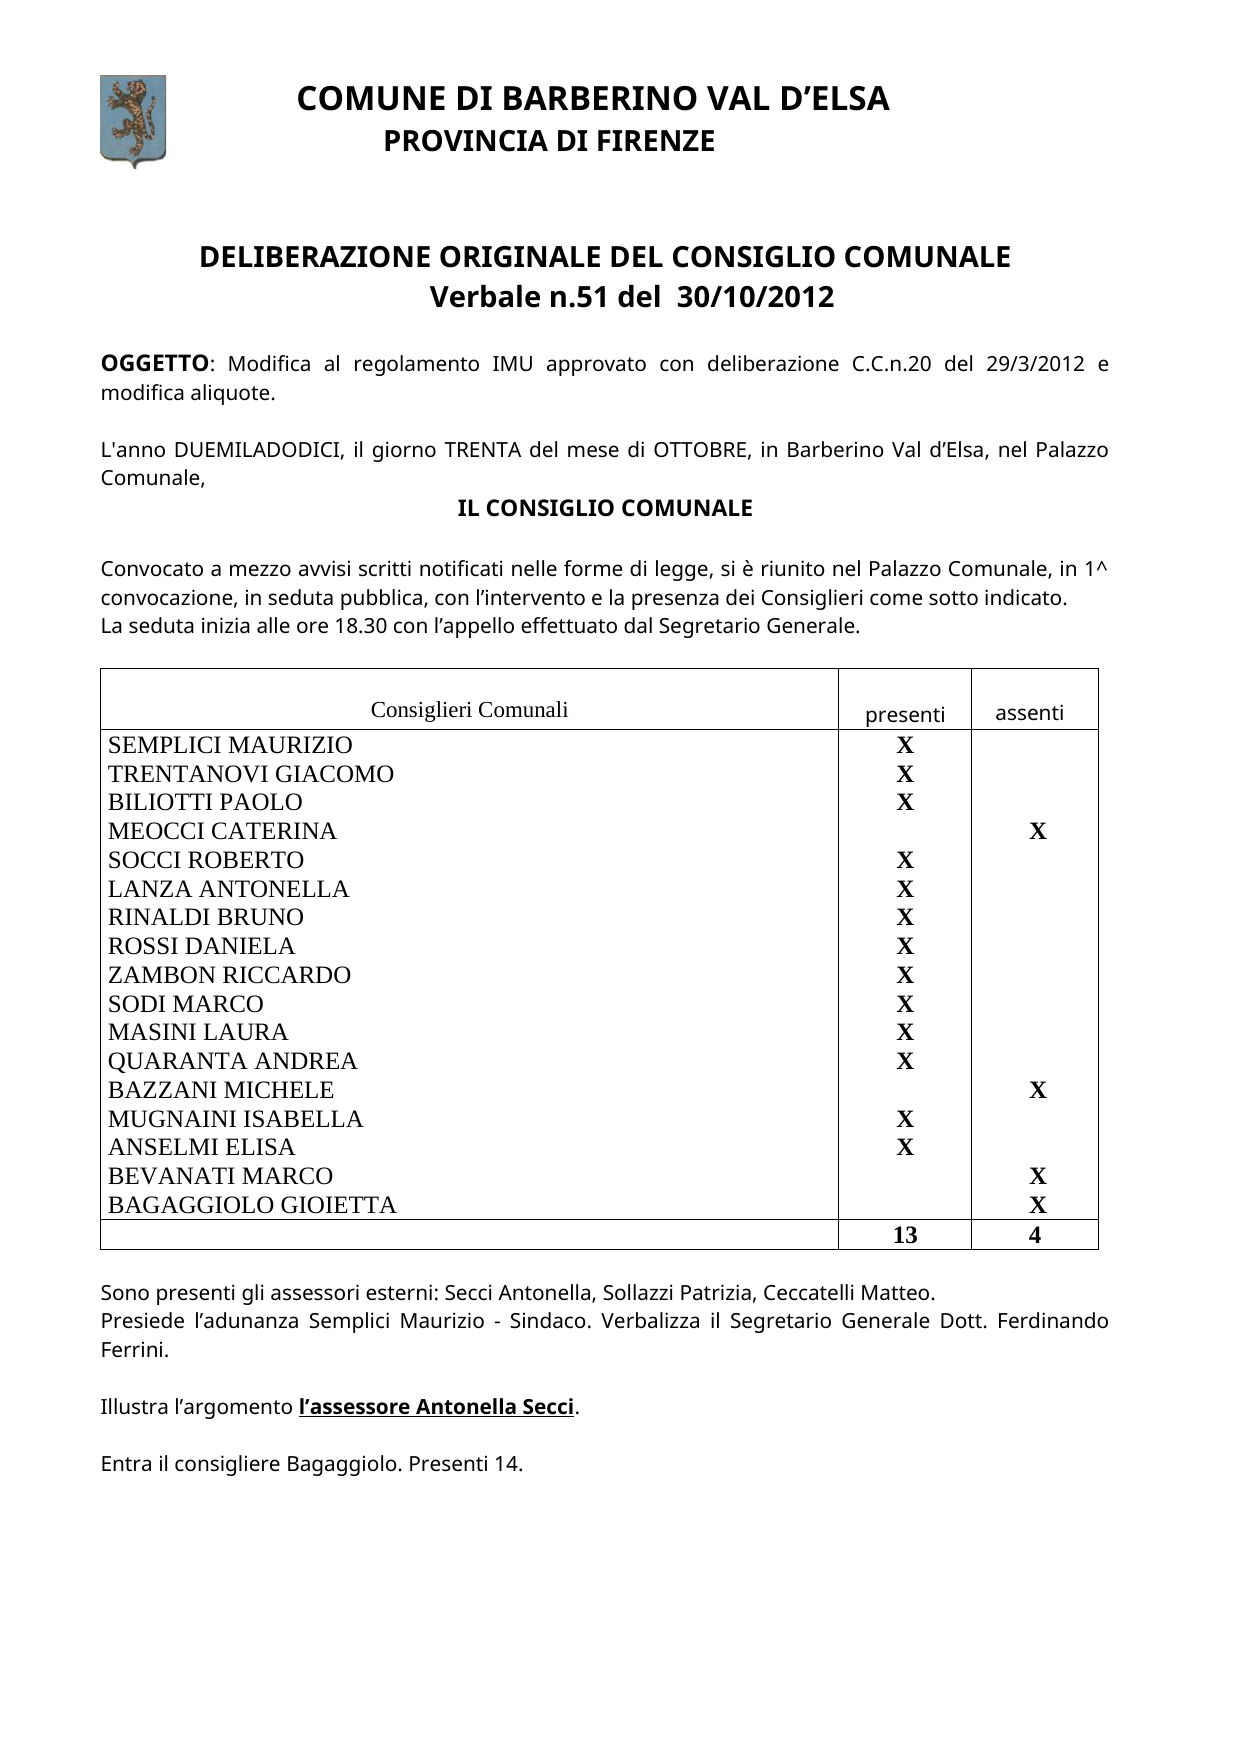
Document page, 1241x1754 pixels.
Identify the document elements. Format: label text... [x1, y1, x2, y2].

table_cell QUARANTA ANDREA BAZZANI MICHELE [101, 1046, 838, 1104]
table_cell ZAMBON RICCARDO [101, 960, 838, 989]
table_cell [972, 931, 1098, 960]
table_cell [972, 730, 1098, 759]
table_cell [972, 989, 1098, 1017]
text Illustra l’argomento l’assessore Antonella Secci. [100, 1392, 1110, 1420]
table_cell X [972, 816, 1098, 845]
text IL CONSIGLIO COMUNALE [100, 492, 1110, 523]
table_cell [972, 960, 1098, 989]
table_cell ANSELMI ELISA [101, 1133, 838, 1161]
table_cell [972, 874, 1098, 902]
table_cell X [839, 1046, 971, 1104]
table_cell SOCCI ROBERTO [101, 845, 838, 874]
table_cell MUGNAINI ISABELLA [101, 1104, 838, 1132]
text L'anno DUEMILADODICI, il giorno TRENTA del mese di OTTOBRE, in Barberino Val d’Elsa, nel Palazzo Comunale, [100, 435, 1110, 492]
table_cell [972, 1018, 1098, 1046]
table_cell ROSSI DANIELA [101, 931, 838, 960]
table_cell X [839, 874, 971, 902]
table_cell [972, 1133, 1098, 1161]
table_cell X [839, 845, 971, 874]
table_cell MEOCCI CATERINA [101, 816, 838, 845]
text Convocato a mezzo avvisi scritti notificati nelle forme di legge, si è riunito nel Palazzo Comunale, in 1^ convocazione, in seduta pubblica, con l’intervento e la presenza dei Consiglieri come sotto indicato. [100, 554, 1110, 611]
table_cell BEVANATI MARCO [101, 1161, 838, 1190]
table_cell BILIOTTI PAOLO [101, 788, 838, 816]
table_cell X [839, 960, 971, 989]
text OGGETTO: Modifica al regolamento IMU approvato con deliberazione C.C.n.20 del 29/3/2012 e modifica aliquote. [100, 347, 1110, 407]
table_cell X [839, 759, 971, 787]
table_cell X [972, 1046, 1098, 1104]
table_cell X [972, 1161, 1098, 1190]
table_cell [839, 816, 971, 845]
table_cell X [972, 1190, 1098, 1219]
table_cell X [839, 1018, 971, 1046]
table_header presenti [839, 669, 971, 729]
table_cell [972, 788, 1098, 816]
table_cell X [839, 903, 971, 931]
table_cell [972, 1104, 1098, 1132]
table_header Consiglieri Comunali [101, 669, 838, 729]
table_cell RINALDI BRUNO [101, 903, 838, 931]
table_cell 13 [839, 1220, 971, 1248]
text Verbale n.51 del 30/10/2012 [100, 276, 1110, 316]
table_cell 4 [972, 1220, 1098, 1248]
table_cell BAGAGGIOLO GIOIETTA [101, 1190, 838, 1219]
table_cell X [839, 989, 971, 1017]
text Sono presenti gli assessori esterni: Secci Antonella, Sollazzi Patrizia, Ceccatelli Matteo. [100, 1278, 1110, 1306]
table_header assenti [972, 669, 1098, 729]
table_cell MASINI LAURA [101, 1018, 838, 1046]
text Entra il consigliere Bagaggiolo. Presenti 14. [100, 1449, 1110, 1477]
table_cell X [839, 730, 971, 759]
table_cell [101, 1220, 838, 1248]
table_cell [839, 1161, 971, 1190]
table_cell [972, 759, 1098, 787]
table_cell [972, 845, 1098, 874]
text DELIBERAZIONE ORIGINALE DEL CONSIGLIO COMUNALE [100, 236, 1110, 276]
table_cell LANZA ANTONELLA [101, 874, 838, 902]
table_cell X [839, 1104, 971, 1132]
table_cell X [839, 1133, 971, 1161]
table_cell SODI MARCO [101, 989, 838, 1017]
table_cell [972, 903, 1098, 931]
table_cell TRENTANOVI GIACOMO [101, 759, 838, 787]
table_cell SEMPLICI MAURIZIO [101, 730, 838, 759]
table_cell X [839, 788, 971, 816]
text Presiede l’adunanza Semplici Maurizio - Sindaco. Verbalizza il Segretario Generale Dott. Ferdinando Ferrini. [100, 1306, 1110, 1363]
picture [100, 75, 167, 169]
text La seduta inizia alle ore 18.30 con l’appello effettuato dal Segretario Generale. [100, 611, 1110, 640]
table_cell X [839, 931, 971, 960]
table_cell [839, 1190, 971, 1219]
